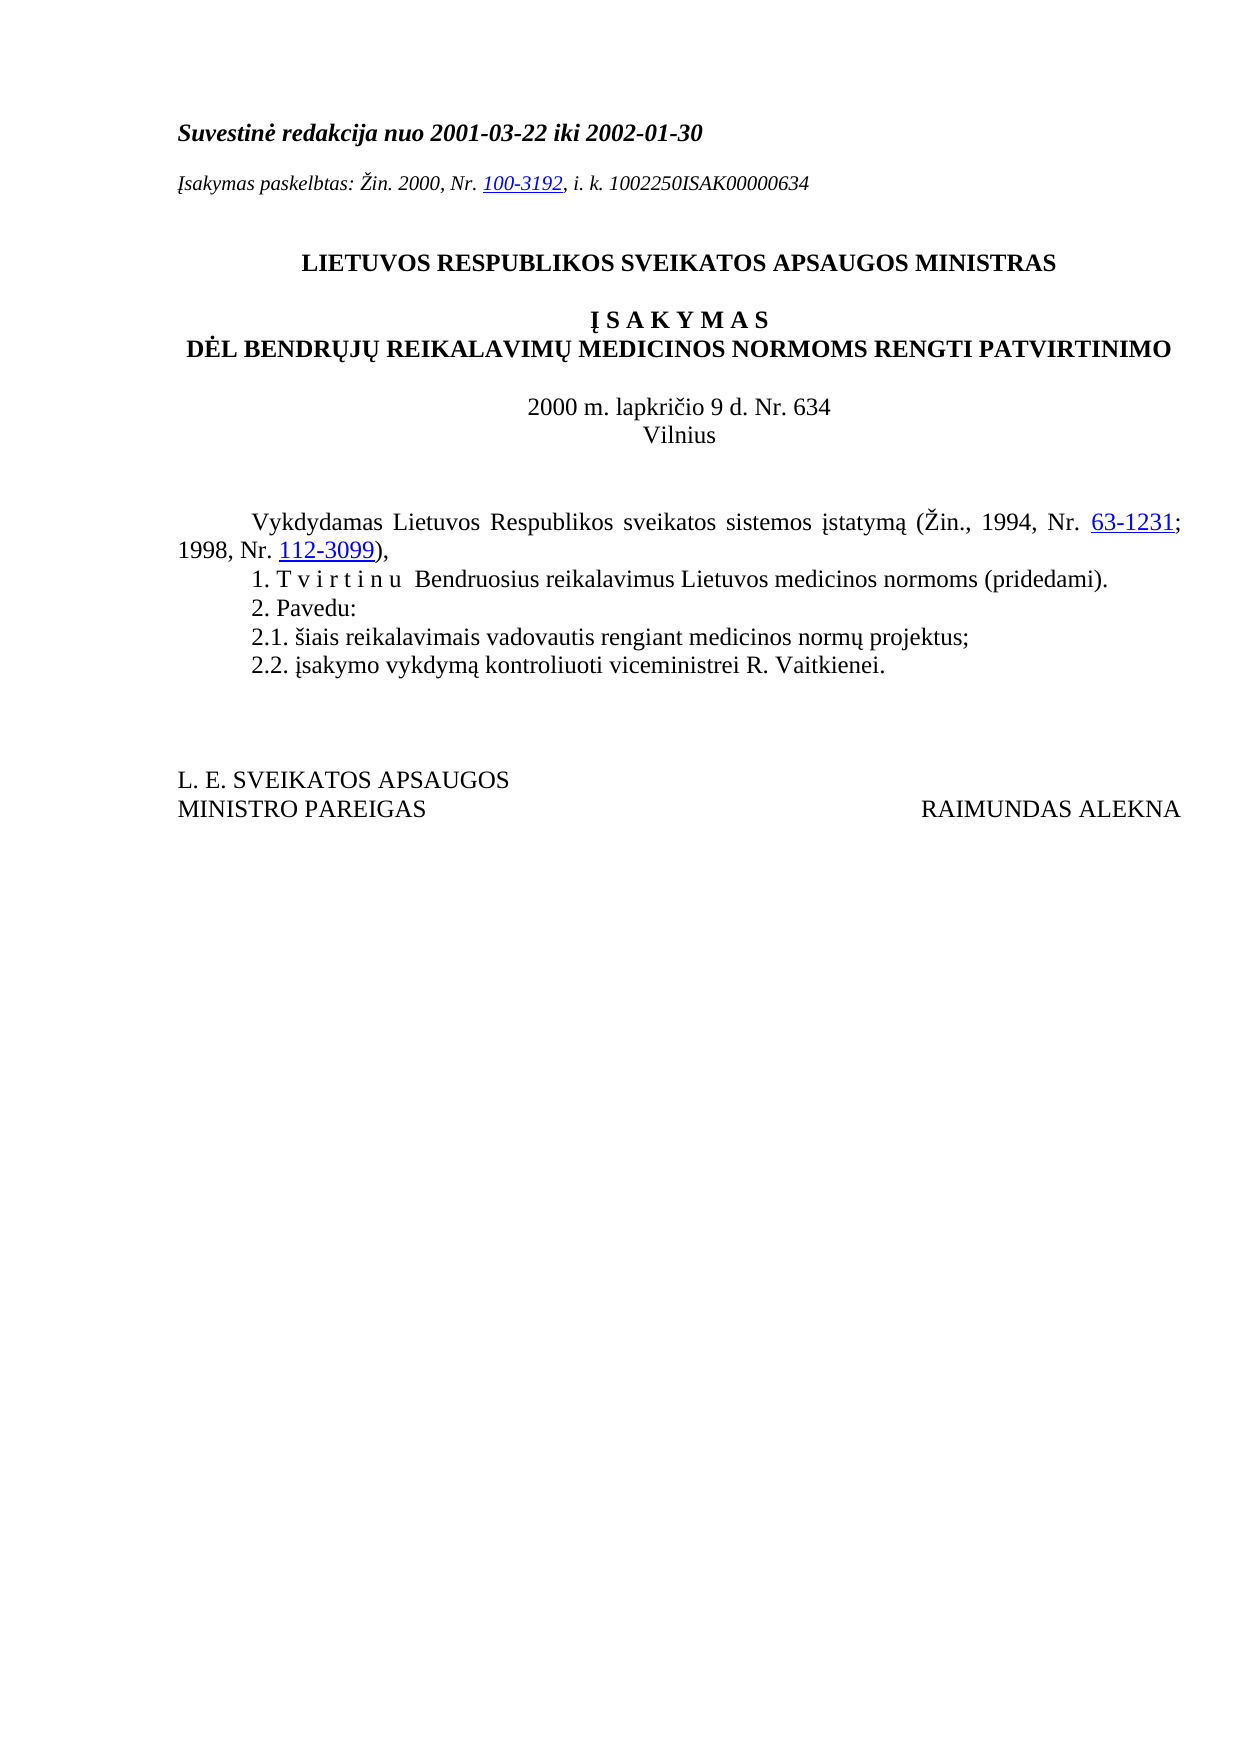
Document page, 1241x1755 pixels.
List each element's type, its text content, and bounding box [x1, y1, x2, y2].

text 1. Tvirtinu Bendruosius reikalavimus Lietuvos medicinos normoms (pridedami). [177, 564, 1181, 593]
text Įsakymas paskelbtas: Žin. 2000, Nr. 100-3192, i. k. 1002250ISAK00000634 [177, 171, 1181, 195]
text 2.2. įsakymo vykdymą kontroliuoti viceministrei R. Vaitkienei. [177, 650, 1181, 679]
text L. E. SVEIKATOS APSAUGOS [177, 765, 1181, 794]
text LIETUVOS RESPUBLIKOS SVEIKATOS APSAUGOS MINISTRAS [177, 248, 1181, 277]
text 2. Pavedu: [177, 593, 1181, 622]
text Vykdydamas Lietuvos Respublikos sveikatos sistemos įstatymą (Žin., 1994, Nr. 63-1231; 1998, Nr. 112-3099), [177, 507, 1181, 564]
text Į S A K Y M A S [177, 305, 1181, 334]
text ministro pareigas Raimundas Alekna [177, 794, 1181, 823]
text Vilnius [177, 420, 1181, 449]
text 2.1. šiais reikalavimais vadovautis rengiant medicinos normų projektus; [177, 622, 1181, 650]
text 2000 m. lapkričio 9 d. Nr. 634 [177, 392, 1181, 420]
text DĖL BENDRŲJŲ REIKALAVIMŲ MEDICINOS NORMOMS RENGTI PATVIRTINIMO [177, 334, 1181, 363]
text Suvestinė redakcija nuo 2001-03-22 iki 2002-01-30 [177, 118, 1181, 147]
